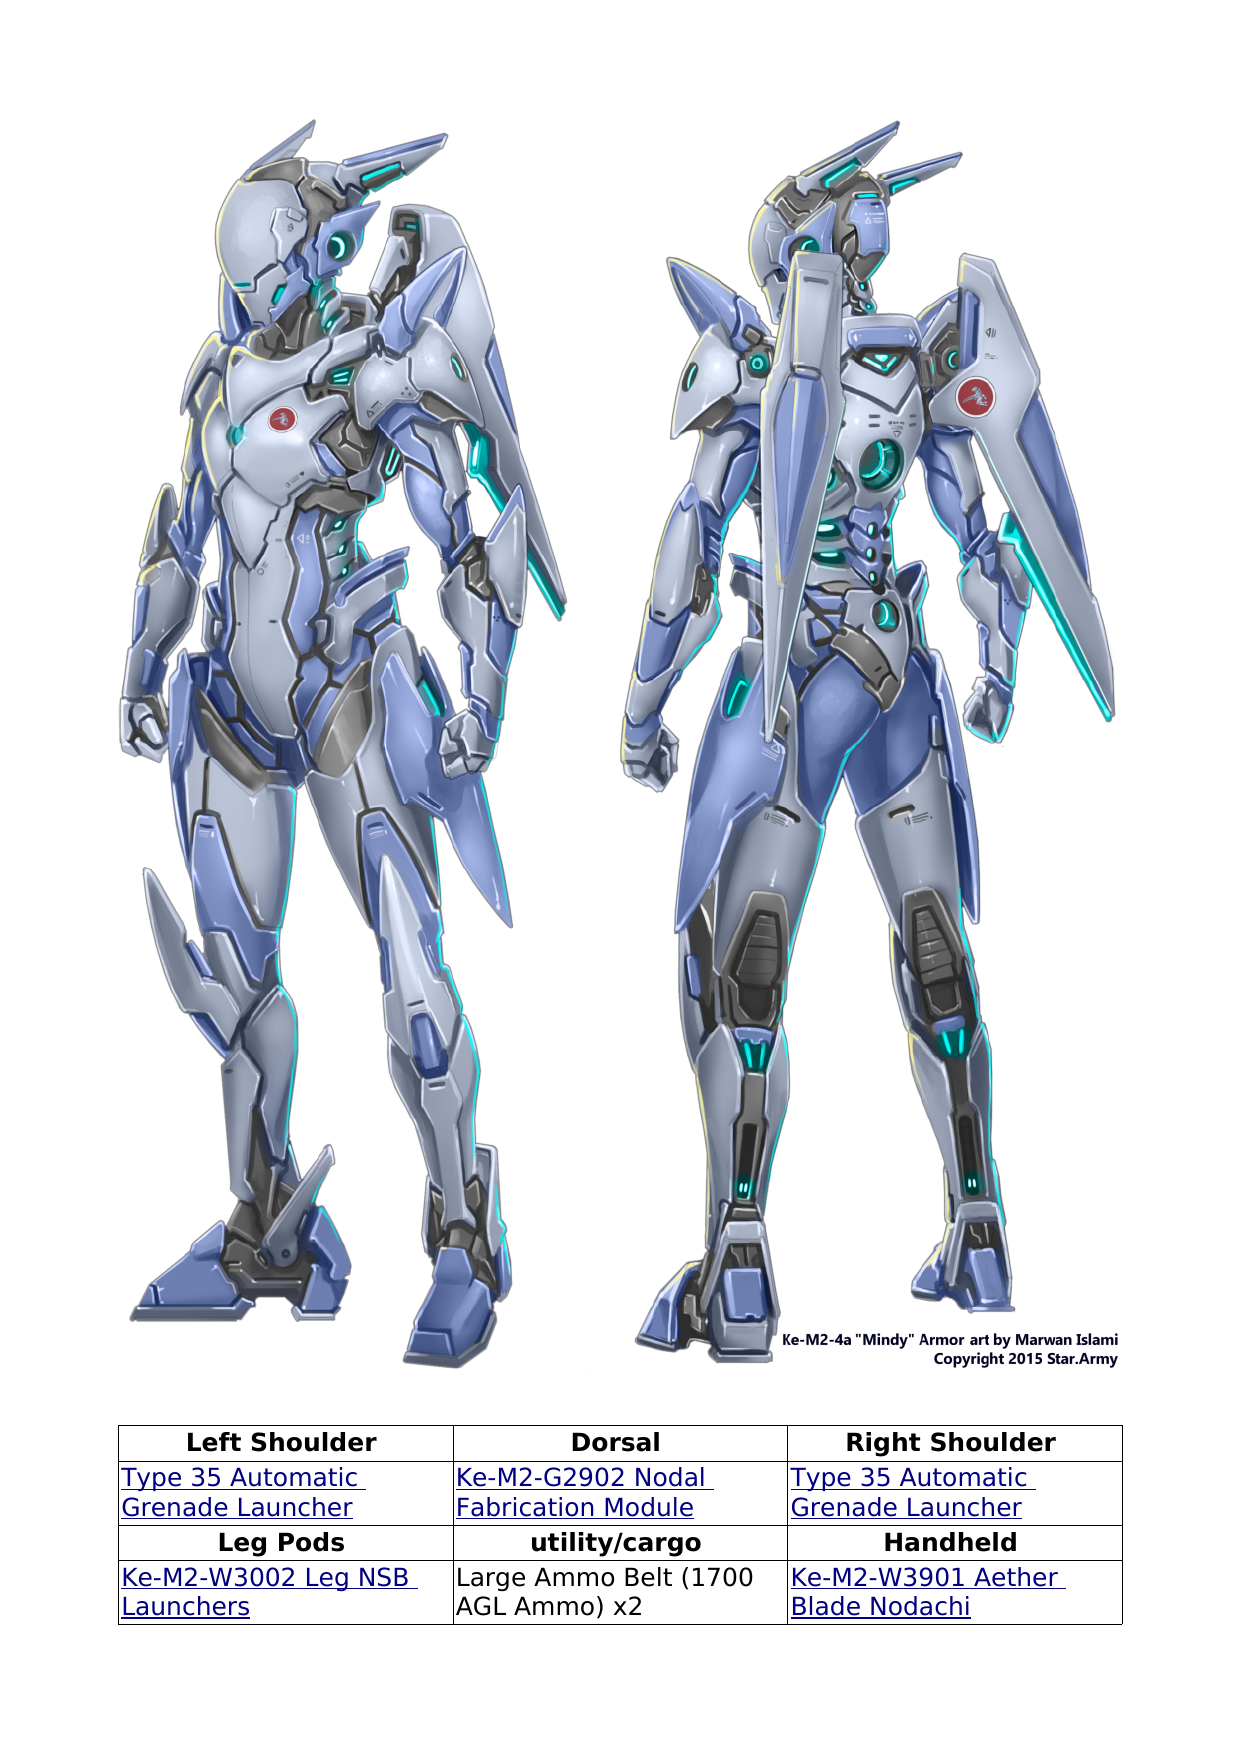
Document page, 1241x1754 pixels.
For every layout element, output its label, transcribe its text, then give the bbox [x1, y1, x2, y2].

table_cell utility/cargo [454, 1526, 787, 1560]
table_cell Handheld [788, 1526, 1122, 1560]
table_header Left Shoulder [119, 1426, 453, 1461]
table_cell Type 35 Automatic Grenade Launcher [119, 1462, 453, 1525]
picture [118, 118, 1123, 1369]
table_cell Ke-M2-G2902 Nodal Fabrication Module [454, 1462, 787, 1525]
table_header Right Shoulder [788, 1426, 1122, 1461]
table_cell Large Ammo Belt (1700 AGL Ammo) x2 [454, 1561, 787, 1624]
table_cell Type 35 Automatic Grenade Launcher [788, 1462, 1122, 1525]
table_header Dorsal [454, 1426, 787, 1461]
table_cell Ke-M2-W3901 Aether Blade Nodachi [788, 1561, 1122, 1624]
table_cell Ke-M2-W3002 Leg NSB Launchers [119, 1561, 453, 1624]
table_cell Leg Pods [119, 1526, 453, 1560]
